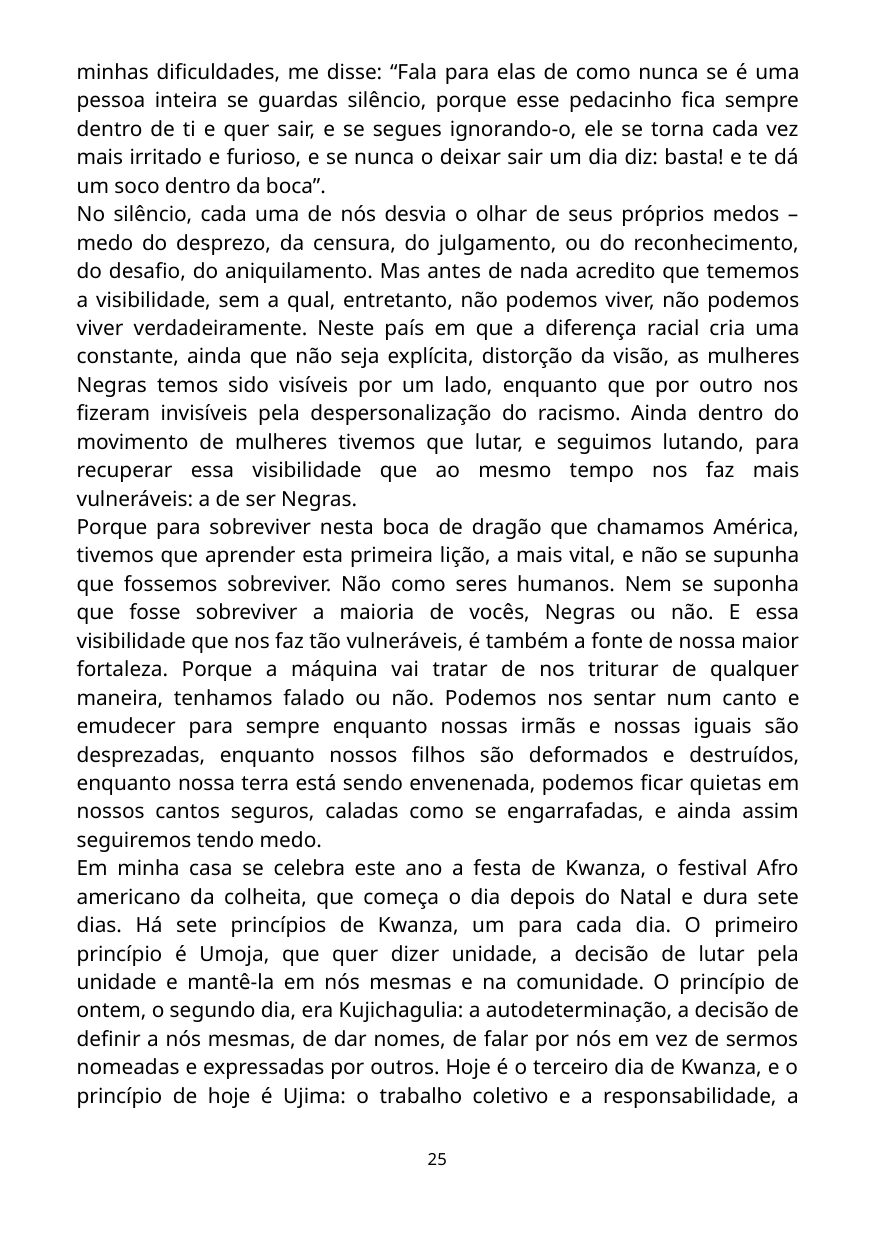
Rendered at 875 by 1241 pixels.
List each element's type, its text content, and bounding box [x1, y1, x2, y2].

text Porque para sobreviver nesta boca de dragão que chamamos América, tivemos que aprender esta primeira lição, a mais vital, e não se supunha que fossemos sobreviver. Não como seres humanos. Nem se suponha que fosse sobreviver a maioria de vocês, Negras ou não. E essa visibilidade que nos faz tão vulneráveis, é também a fonte de nossa maior fortaleza. Porque a máquina vai tratar de nos triturar de qualquer maneira, tenhamos falado ou não. Podemos nos sentar num canto e emudecer para sempre enquanto nossas irmãs e nossas iguais são desprezadas, enquanto nossos filhos são deformados e destruídos, enquanto nossa terra está sendo envenenada, podemos ficar quietas em nossos cantos seguros, caladas como se engarrafadas, e ainda assim seguiremos tendo medo. [76, 512, 800, 853]
text Em minha casa se celebra este ano a festa de Kwanza, o festival Afro americano da colheita, que começa o dia depois do Natal e dura sete dias. Há sete princípios de Kwanza, um para cada dia. O primeiro princípio é Umoja, que quer dizer unidade, a decisão de lutar pela unidade e mantê-la em nós mesmas e na comunidade. O princípio de ontem, o segundo dia, era Kujichagulia: a autodeterminação, a decisão de definir a nós mesmas, de dar nomes, de falar por nós em vez de sermos nomeadas e expressadas por outros. Hoje é o terceiro dia de Kwanza, e o princípio de hoje é Ujima: o trabalho coletivo e a responsabilidade, a [76, 853, 800, 1109]
text minhas dificuldades, me disse: “Fala para elas de como nunca se é uma pessoa inteira se guardas silêncio, porque esse pedacinho fica sempre dentro de ti e quer sair, e se segues ignorando-o, ele se torna cada vez mais irritado e furioso, e se nunca o deixar sair um dia diz: basta! e te dá um soco dentro da boca”. [76, 57, 800, 199]
text No silêncio, cada uma de nós desvia o olhar de seus próprios medos – medo do desprezo, da censura, do julgamento, ou do reconhecimento, do desafio, do aniquilamento. Mas antes de nada acredito que tememos a visibilidade, sem a qual, entretanto, não podemos viver, não podemos viver verdadeiramente. Neste país em que a diferença racial cria uma constante, ainda que não seja explícita, distorção da visão, as mulheres Negras temos sido visíveis por um lado, enquanto que por outro nos fizeram invisíveis pela despersonalização do racismo. Ainda dentro do movimento de mulheres tivemos que lutar, e seguimos lutando, para recuperar essa visibilidade que ao mesmo tempo nos faz mais vulneráveis: a de ser Negras. [76, 199, 800, 512]
